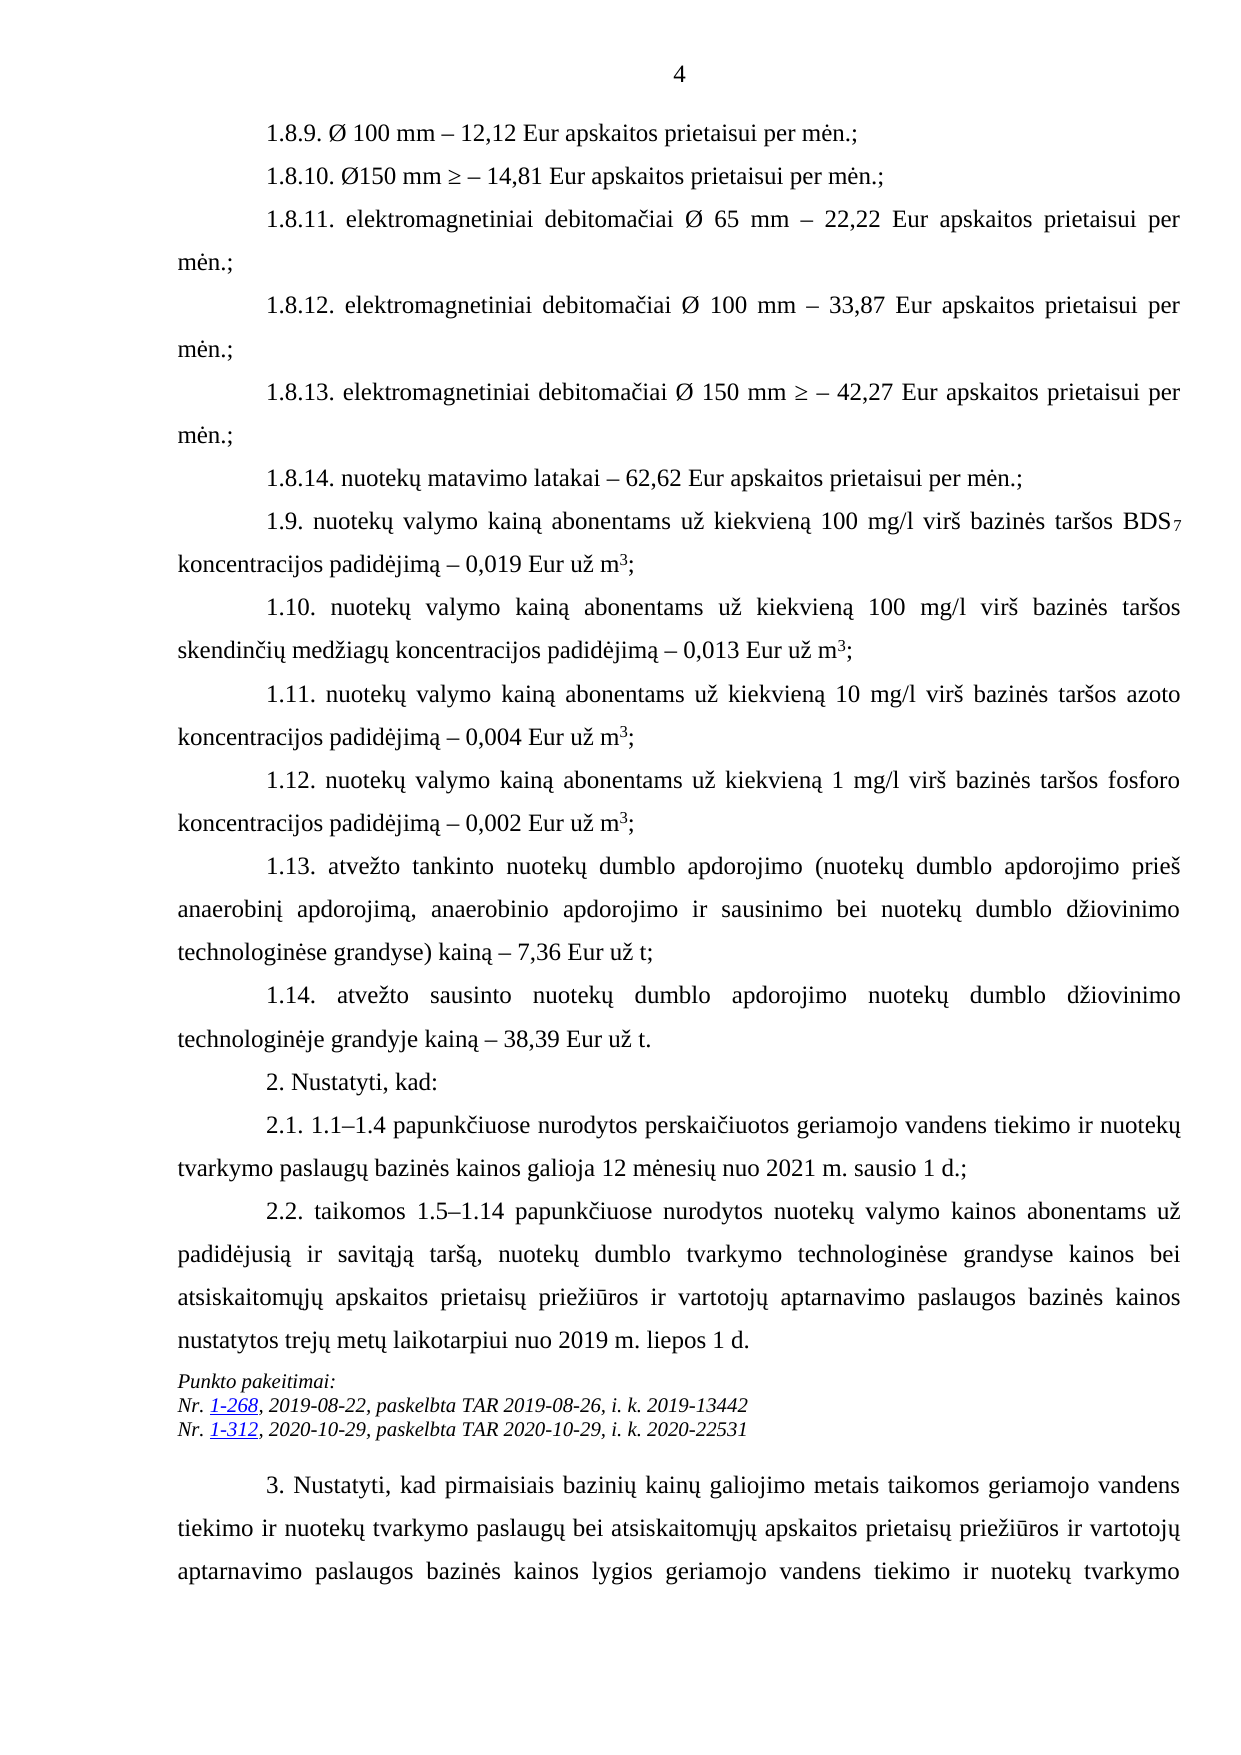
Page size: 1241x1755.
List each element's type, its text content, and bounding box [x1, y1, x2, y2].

text 1.8.13. elektromagnetiniai debitomačiai Ø 150 mm ≥ – 42,27 Eur apskaitos prietaisui per mėn.; [177, 377, 1181, 449]
text Punkto pakeitimai: [177, 1369, 1181, 1393]
text 2.1. 1.1–1.4 papunkčiuose nurodytos perskaičiuotos geriamojo vandens tiekimo ir nuotekų tvarkymo paslaugų bazinės kainos galioja 12 mėnesių nuo 2021 m. sausio 1 d.; [177, 1110, 1181, 1182]
text 1.8.9. Ø 100 mm – 12,12 Eur apskaitos prietaisui per mėn.; [177, 118, 1181, 147]
text 1.10. nuotekų valymo kainą abonentams už kiekvieną 100 mg/l virš bazinės taršos skendinčių medžiagų koncentracijos padidėjimą – 0,013 Eur už m3; [177, 592, 1181, 664]
text Nr. 1-268, 2019-08-22, paskelbta TAR 2019-08-26, i. k. 2019-13442 [177, 1393, 1181, 1417]
text 1.14. atvežto sausinto nuotekų dumblo apdorojimo nuotekų dumblo džiovinimo technologinėje grandyje kainą – 38,39 Eur už t. [177, 981, 1181, 1052]
text 1.8.11. elektromagnetiniai debitomačiai Ø 65 mm – 22,22 Eur apskaitos prietaisui per mėn.; [177, 204, 1181, 276]
text 3. Nustatyti, kad pirmaisiais bazinių kainų galiojimo metais taikomos geriamojo vandens tiekimo ir nuotekų tvarkymo paslaugų bei atsiskaitomųjų apskaitos prietaisų priežiūros ir vartotojų aptarnavimo paslaugos bazinės kainos lygios geriamojo vandens tiekimo ir nuotekų tvarkymo [177, 1470, 1181, 1585]
text 1.8.10. Ø150 mm ≥ – 14,81 Eur apskaitos prietaisui per mėn.; [177, 161, 1181, 190]
text 1.12. nuotekų valymo kainą abonentams už kiekvieną 1 mg/l virš bazinės taršos fosforo koncentracijos padidėjimą – 0,002 Eur už m3; [177, 765, 1181, 837]
text 2. Nustatyti, kad: [177, 1067, 1181, 1096]
text Nr. 1-312, 2020-10-29, paskelbta TAR 2020-10-29, i. k. 2020-22531 [177, 1417, 1181, 1441]
text 1.8.12. elektromagnetiniai debitomačiai Ø 100 mm – 33,87 Eur apskaitos prietaisui per mėn.; [177, 291, 1181, 362]
text 2.2. taikomos 1.5–1.14 papunkčiuose nurodytos nuotekų valymo kainos abonentams už padidėjusią ir savitąją taršą, nuotekų dumblo tvarkymo technologinėse grandyse kainos bei atsiskaitomųjų apskaitos prietaisų priežiūros ir vartotojų aptarnavimo paslaugos bazinės kainos nustatytos trejų metų laikotarpiui nuo 2019 m. liepos 1 d. [177, 1196, 1181, 1354]
text 1.9. nuotekų valymo kainą abonentams už kiekvieną 100 mg/l virš bazinės taršos BDS7 koncentracijos padidėjimą – 0,019 Eur už m3; [177, 506, 1181, 578]
text 1.13. atvežto tankinto nuotekų dumblo apdorojimo (nuotekų dumblo apdorojimo prieš anaerobinį apdorojimą, anaerobinio apdorojimo ir sausinimo bei nuotekų dumblo džiovinimo technologinėse grandyse) kainą – 7,36 Eur už t; [177, 851, 1181, 966]
text 1.8.14. nuotekų matavimo latakai – 62,62 Eur apskaitos prietaisui per mėn.; [177, 463, 1181, 492]
text 1.11. nuotekų valymo kainą abonentams už kiekvieną 10 mg/l virš bazinės taršos azoto koncentracijos padidėjimą – 0,004 Eur už m3; [177, 679, 1181, 751]
